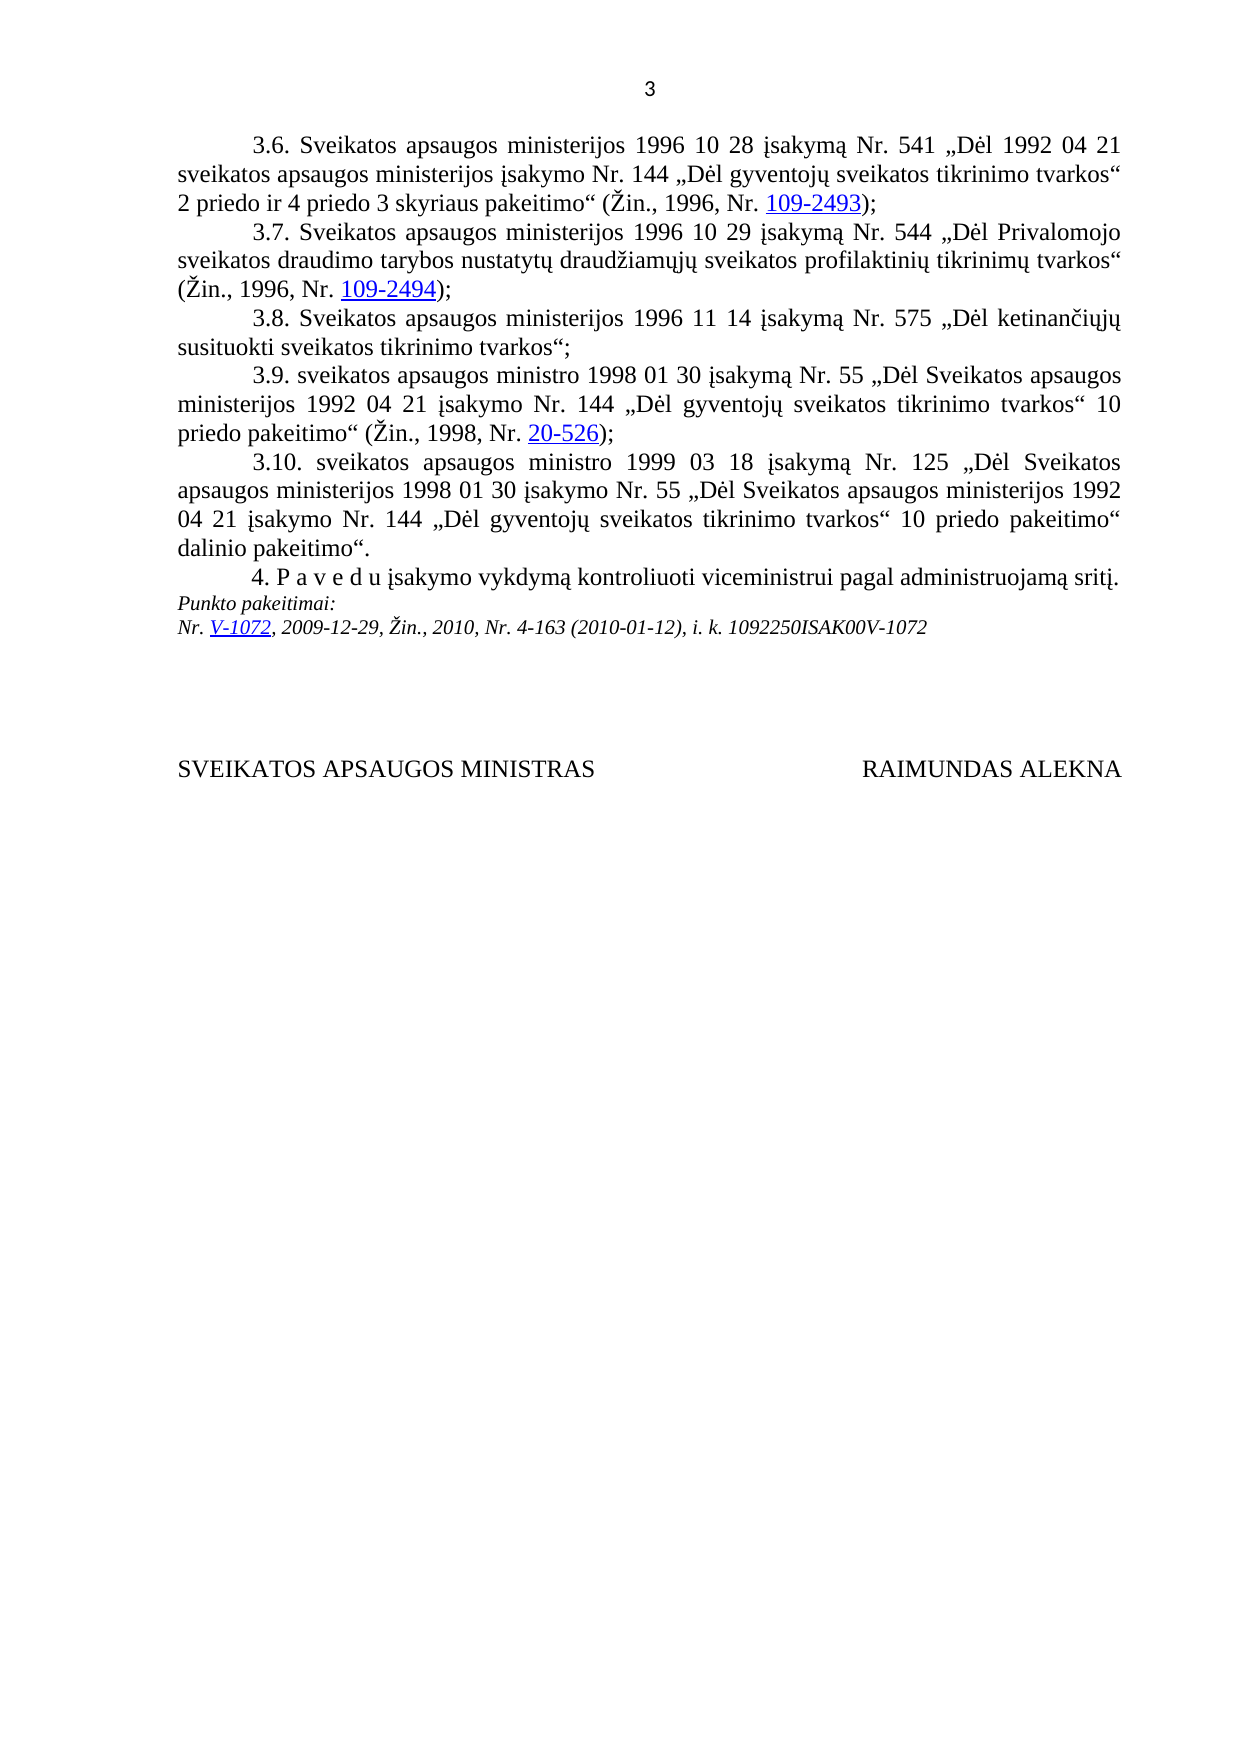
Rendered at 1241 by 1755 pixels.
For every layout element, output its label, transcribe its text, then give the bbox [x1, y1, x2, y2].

text 3.10. sveikatos apsaugos ministro 1999 03 18 įsakymą Nr. 125 „Dėl Sveikatos apsaugos ministerijos 1998 01 30 įsakymo Nr. 55 „Dėl Sveikatos apsaugos ministerijos 1992 04 21 įsakymo Nr. 144 „Dėl gyventojų sveikatos tikrinimo tvarkos“ 10 priedo pakeitimo“ dalinio pakeitimo“. [177, 447, 1122, 562]
text 3.8. Sveikatos apsaugos ministerijos 1996 11 14 įsakymą Nr. 575 „Dėl ketinančiųjų susituokti sveikatos tikrinimo tvarkos“; [177, 303, 1122, 361]
text Nr. V-1072, 2009-12-29, Žin., 2010, Nr. 4-163 (2010-01-12), i. k. 1092250ISAK00V-1072 [177, 615, 1122, 639]
text 4. P a v e d u įsakymo vykdymą kontroliuoti viceministrui pagal administruojamą sritį. [177, 562, 1122, 591]
text 3.6. Sveikatos apsaugos ministerijos 1996 10 28 įsakymą Nr. 541 „Dėl 1992 04 21 sveikatos apsaugos ministerijos įsakymo Nr. 144 „Dėl gyventojų sveikatos tikrinimo tvarkos“ 2 priedo ir 4 priedo 3 skyriaus pakeitimo“ (Žin., 1996, Nr. 109-2493); [177, 131, 1122, 217]
text 3.7. Sveikatos apsaugos ministerijos 1996 10 29 įsakymą Nr. 544 „Dėl Privalomojo sveikatos draudimo tarybos nustatytų draudžiamųjų sveikatos profilaktinių tikrinimų tvarkos“ (Žin., 1996, Nr. 109-2494); [177, 217, 1122, 303]
text Punkto pakeitimai: [177, 591, 1122, 615]
text SVEIKATOS APSAUGOS MINISTRAS RAIMUNDAS ALEKNA [177, 754, 1122, 782]
text 3.9. sveikatos apsaugos ministro 1998 01 30 įsakymą Nr. 55 „Dėl Sveikatos apsaugos ministerijos 1992 04 21 įsakymo Nr. 144 „Dėl gyventojų sveikatos tikrinimo tvarkos“ 10 priedo pakeitimo“ (Žin., 1998, Nr. 20-526); [177, 361, 1122, 447]
